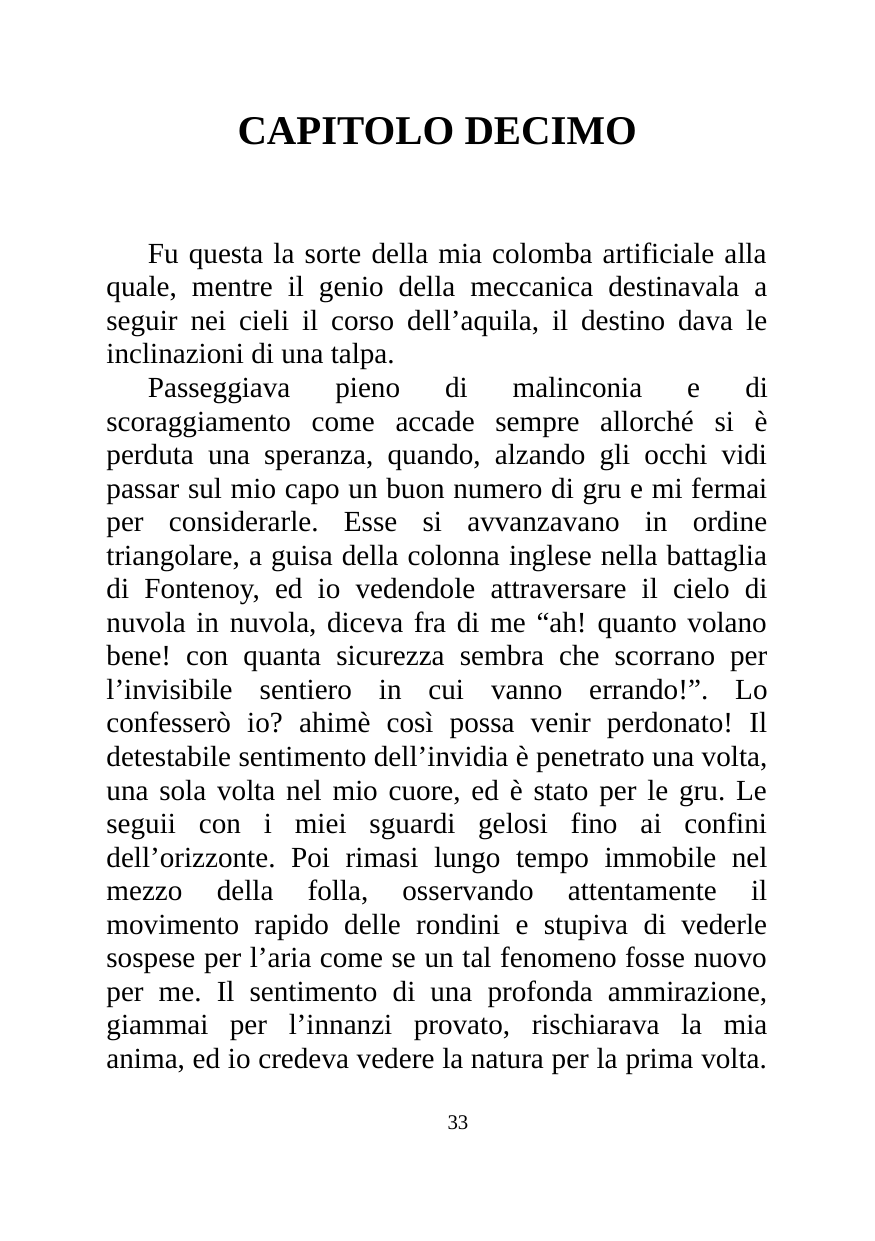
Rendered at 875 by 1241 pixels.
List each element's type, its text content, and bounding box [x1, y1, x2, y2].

text Passeggiava pieno di malinconia e di scoraggiamento come accade sempre allorché si è perduta una speranza, quando, alzando gli occhi vidi passar sul mio capo un buon numero di gru e mi fermai per considerarle. Esse si avvanzavano in ordine triangolare, a guisa della colonna inglese nella battaglia di Fontenoy, ed io vedendole attraversare il cielo di nuvola in nuvola, diceva fra di me “ah! quanto volano bene! con quanta sicurezza sembra che scorrano per l’invisibile sentiero in cui vanno errando!”. Lo confesserò io? ahimè così possa venir perdonato! Il detestabile sentimento dell’invidia è penetrato una volta, una sola volta nel mio cuore, ed è stato per le gru. Le seguii con i miei sguardi gelosi fino ai confini dell’orizzonte. Poi rimasi lungo tempo immobile nel mezzo della folla, osservando attentamente il movimento rapido delle rondini e stupiva di vederle sospese per l’aria come se un tal fenomeno fosse nuovo per me. Il sentimento di una profonda ammirazione, giammai per l’innanzi provato, rischiarava la mia anima, ed io credeva vedere la natura per la prima volta. [106, 370, 768, 1074]
subtitle CAPITOLO DECIMO [106, 106, 768, 153]
text Fu questa la sorte della mia colomba artificiale alla quale, mentre il genio della meccanica destinavala a seguir nei cieli il corso dell’aquila, il destino dava le inclinazioni di una talpa. [106, 236, 768, 370]
